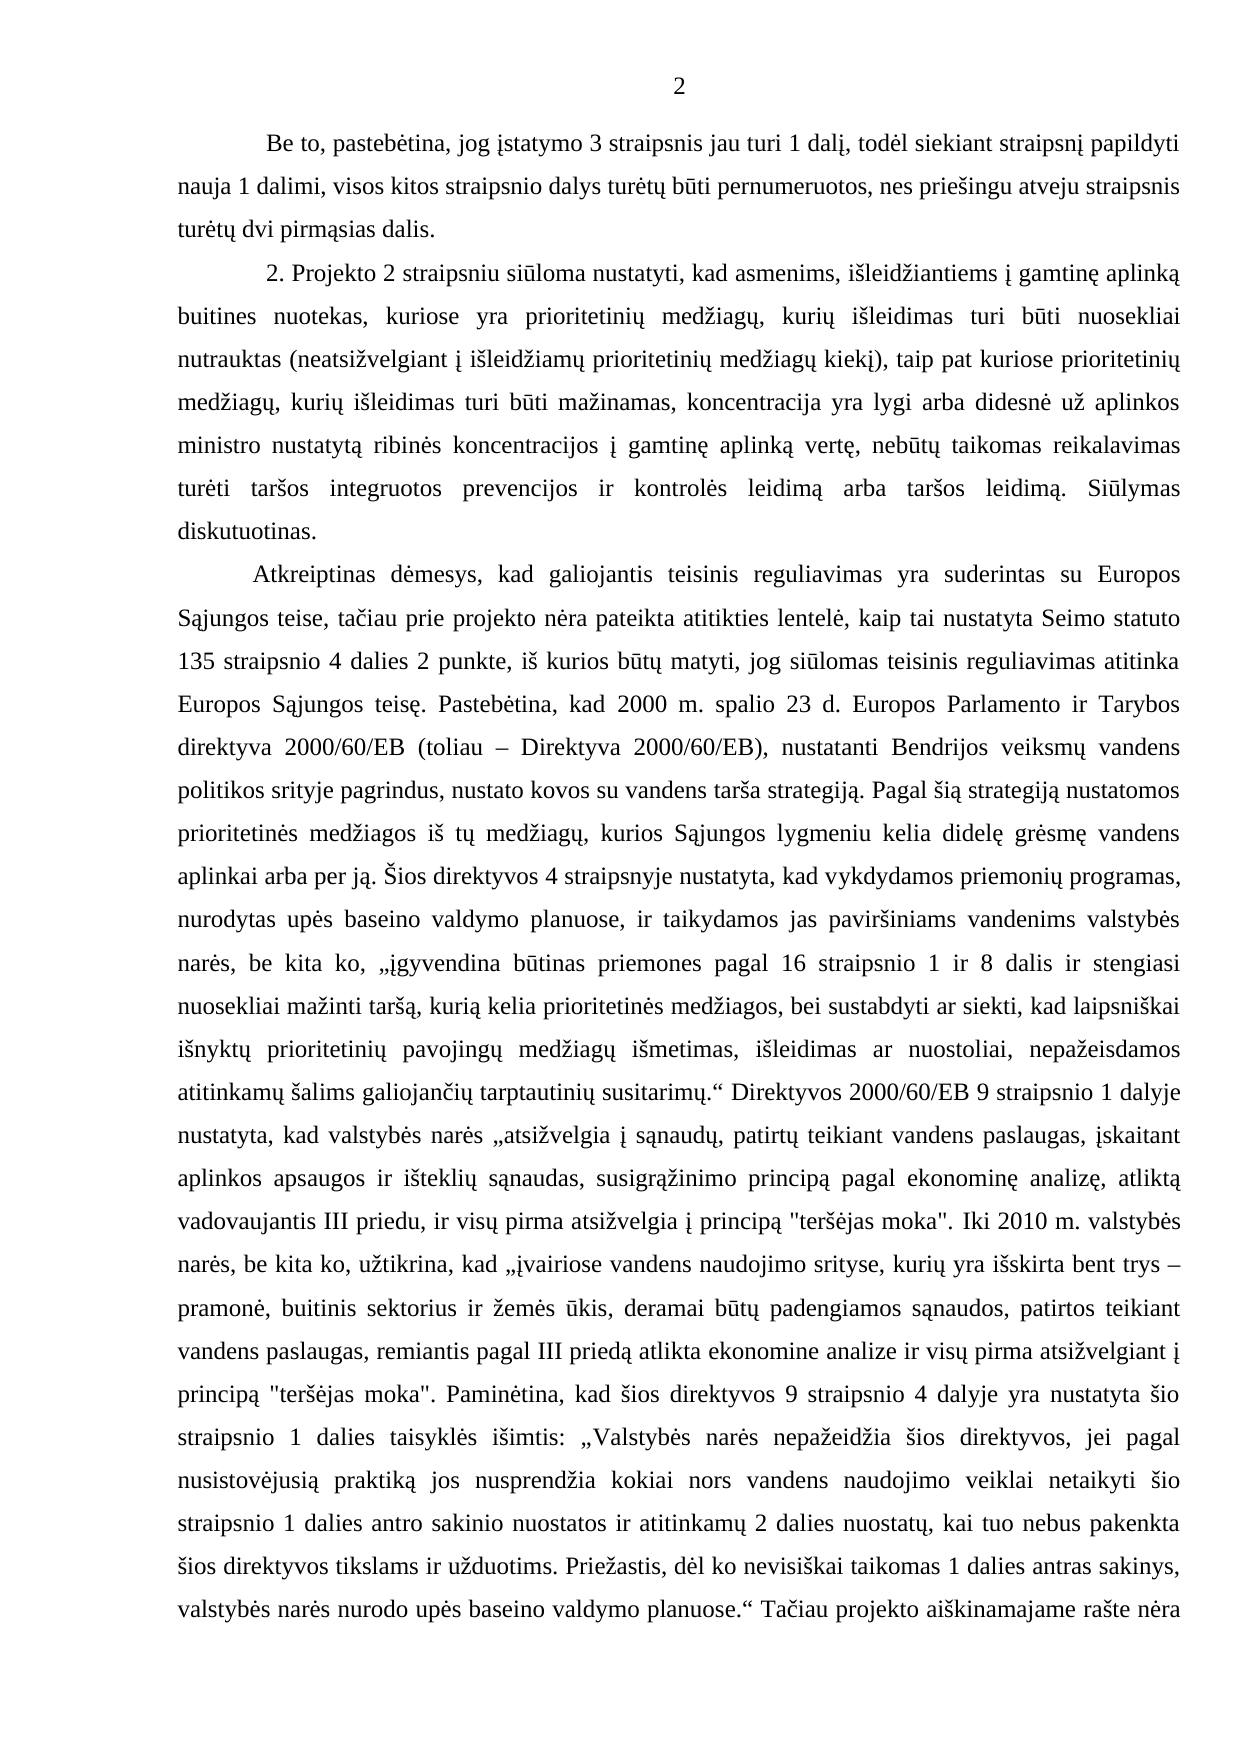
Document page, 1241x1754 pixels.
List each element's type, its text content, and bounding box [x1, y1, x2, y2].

text Atkreiptinas dėmesys, kad galiojantis teisinis reguliavimas yra suderintas su Europos Sąjungos teise, tačiau prie projekto nėra pateikta atitikties lentelė, kaip tai nustatyta Seimo statuto 135 straipsnio 4 dalies 2 punkte, iš kurios būtų matyti, jog siūlomas teisinis reguliavimas atitinka Europos Sąjungos teisę. Pastebėtina, kad 2000 m. spalio 23 d. Europos Parlamento ir Tarybos direktyva 2000/60/EB (toliau – Direktyva 2000/60/EB), nustatanti Bendrijos veiksmų vandens politikos srityje pagrindus, nustato kovos su vandens tarša strategiją. Pagal šią strategiją nustatomos prioritetinės medžiagos iš tų medžiagų, kurios Sąjungos lygmeniu kelia didelę grėsmę vandens aplinkai arba per ją. Šios direktyvos 4 straipsnyje nustatyta, kad vykdydamos priemonių programas, nurodytas upės baseino valdymo planuose, ir taikydamos jas paviršiniams vandenims valstybės narės, be kita ko, „įgyvendina būtinas priemones pagal 16 straipsnio 1 ir 8 dalis ir stengiasi nuosekliai mažinti taršą, kurią kelia prioritetinės medžiagos, bei sustabdyti ar siekti, kad laipsniškai išnyktų prioritetinių pavojingų medžiagų išmetimas, išleidimas ar nuostoliai, nepažeisdamos atitinkamų šalims galiojančių tarptautinių susitarimų.“ Direktyvos 2000/60/EB 9 straipsnio 1 dalyje nustatyta, kad valstybės narės „atsižvelgia į sąnaudų, patirtų teikiant vandens paslaugas, įskaitant aplinkos apsaugos ir išteklių sąnaudas, susigrąžinimo principą pagal ekonominę analizę, atliktą vadovaujantis III priedu, ir visų pirma atsižvelgia į principą "teršėjas moka". Iki 2010 m. valstybės narės, be kita ko, užtikrina, kad „įvairiose vandens naudojimo srityse, kurių yra išskirta bent trys – pramonė, buitinis sektorius ir žemės ūkis, deramai būtų padengiamos sąnaudos, patirtos teikiant vandens paslaugas, remiantis pagal III priedą atlikta ekonomine analize ir visų pirma atsižvelgiant į principą "teršėjas moka". Paminėtina, kad šios direktyvos 9 straipsnio 4 dalyje yra nustatyta šio straipsnio 1 dalies taisyklės išimtis: „Valstybės narės nepažeidžia šios direktyvos, jei pagal nusistovėjusią praktiką jos nusprendžia kokiai nors vandens naudojimo veiklai netaikyti šio straipsnio 1 dalies antro sakinio nuostatos ir atitinkamų 2 dalies nuostatų, kai tuo nebus pakenkta šios direktyvos tikslams ir užduotims. Priežastis, dėl ko nevisiškai taikomas 1 dalies antras sakinys, valstybės narės nurodo upės baseino valdymo planuose.“ Tačiau projekto aiškinamajame rašte nėra [177, 559, 1181, 1623]
text Be to, pastebėtina, jog įstatymo 3 straipsnis jau turi 1 dalį, todėl siekiant straipsnį papildyti nauja 1 dalimi, visos kitos straipsnio dalys turėtų būti pernumeruotos, nes priešingu atveju straipsnis turėtų dvi pirmąsias dalis. [177, 128, 1181, 243]
text 2. Projekto 2 straipsniu siūloma nustatyti, kad asmenims, išleidžiantiems į gamtinę aplinką buitines nuotekas, kuriose yra prioritetinių medžiagų, kurių išleidimas turi būti nuosekliai nutrauktas (neatsižvelgiant į išleidžiamų prioritetinių medžiagų kiekį), taip pat kuriose prioritetinių medžiagų, kurių išleidimas turi būti mažinamas, koncentracija yra lygi arba didesnė už aplinkos ministro nustatytą ribinės koncentracijos į gamtinę aplinką vertę, nebūtų taikomas reikalavimas turėti taršos integruotos prevencijos ir kontrolės leidimą arba taršos leidimą. Siūlymas diskutuotinas. [177, 258, 1181, 545]
